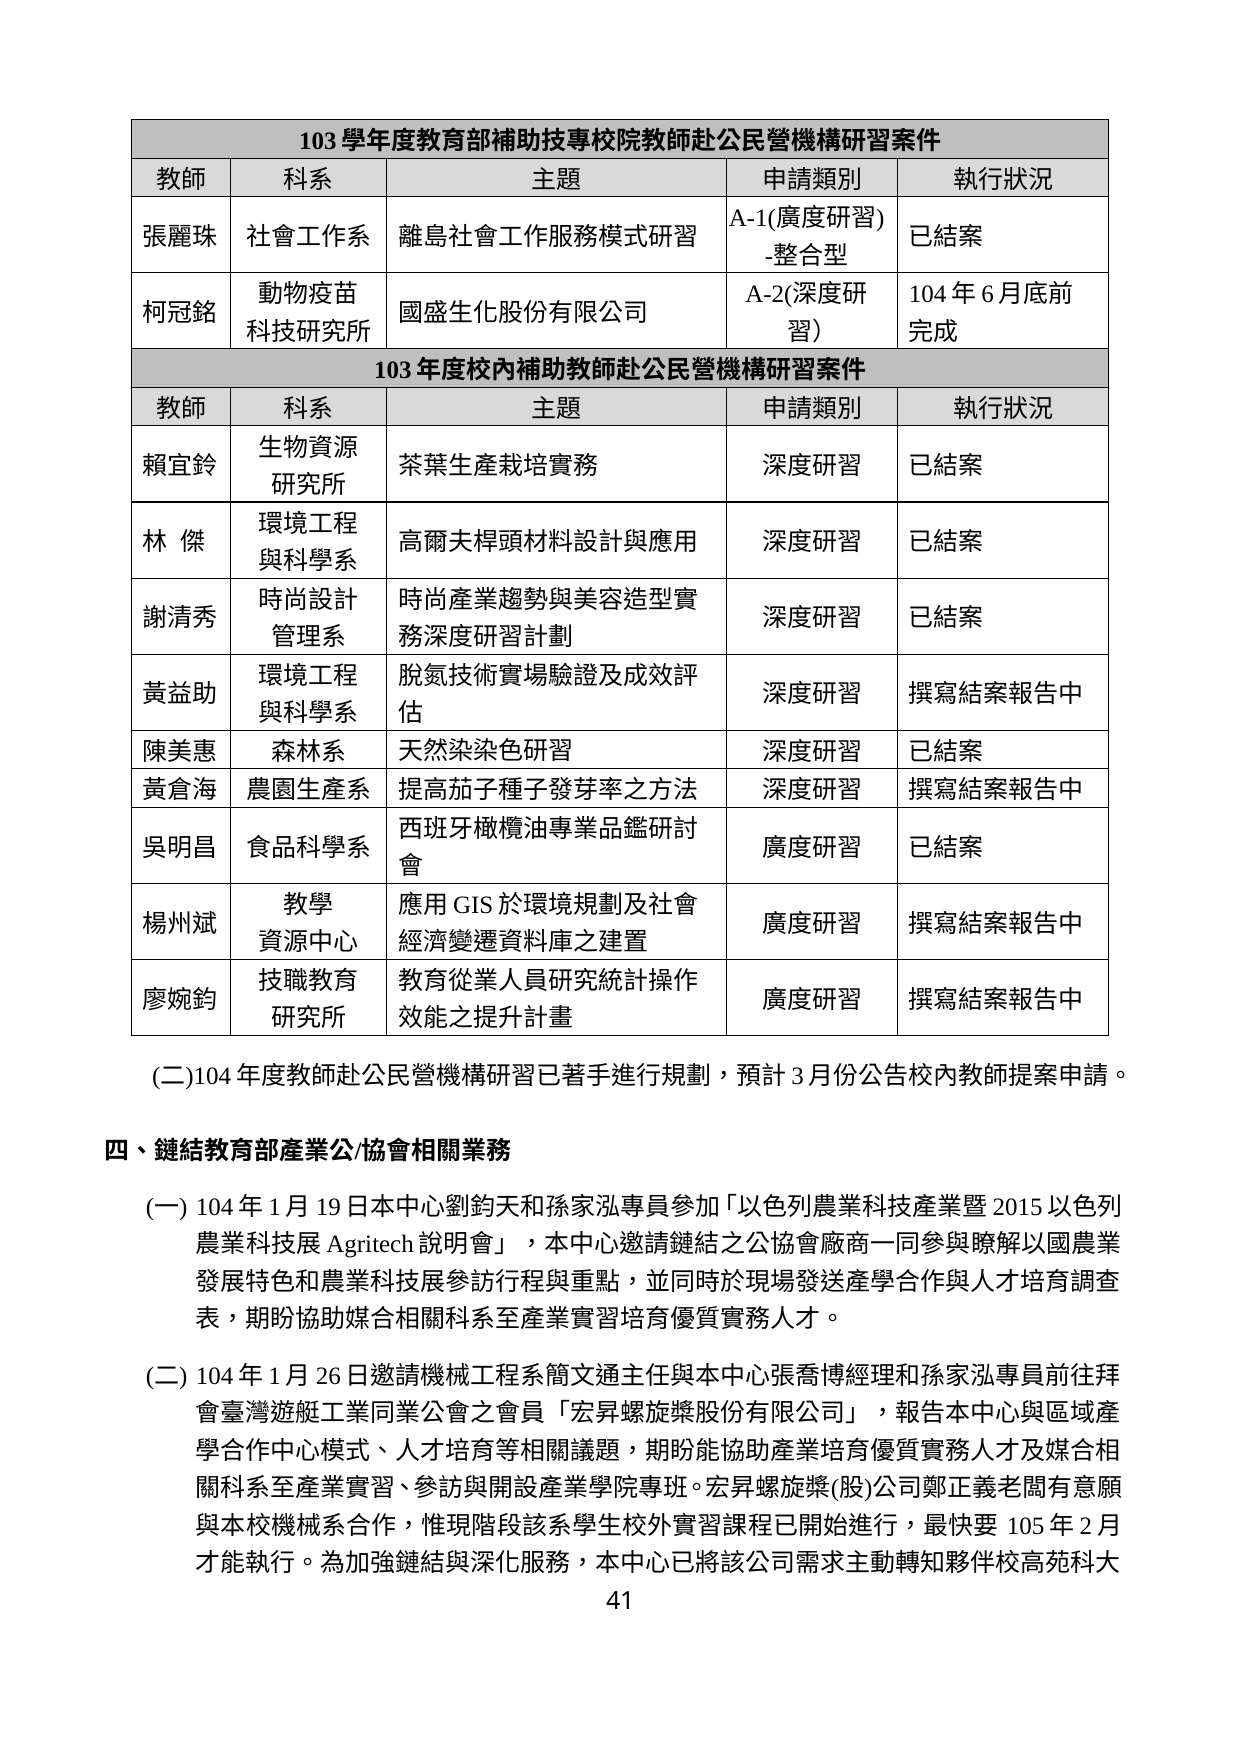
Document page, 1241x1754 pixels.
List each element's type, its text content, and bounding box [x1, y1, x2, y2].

table_cell 撰寫結案報告中 [898, 960, 1108, 1035]
table_cell 深度研習 [727, 769, 897, 807]
table_cell 科系 [231, 388, 386, 425]
table_cell 深度研習 [727, 426, 897, 501]
table_cell 廖婉鈞 [132, 960, 230, 1035]
table_cell 離島社會工作服務模式研習 [387, 197, 726, 272]
table_cell 農園生產系 [231, 769, 386, 807]
table_cell 謝清秀 [132, 579, 230, 653]
table_cell 脫氮技術實場驗證及成效評估 [387, 655, 726, 729]
table_cell 黃益助 [132, 655, 230, 729]
table_cell 執行狀況 [898, 388, 1108, 425]
table_cell 科系 [231, 159, 386, 196]
table_cell 生物資源 研究所 [231, 426, 386, 501]
table_cell 已結案 [898, 579, 1108, 653]
table_cell 深度研習 [727, 579, 897, 653]
table_cell 陳美惠 [132, 731, 230, 768]
table_cell 教育從業人員研究統計操作效能之提升計畫 [387, 960, 726, 1035]
list 104年1月26日邀請機械工程系簡文通主任與本中心張喬博經理和孫家泓專員前往拜會臺灣遊艇工業同業公會之會員「宏昇螺旋槳股份有限公司」，報告本中心與區域產學合作中心模式、人才培育等相關議題，期盼能協助產業培育優質實務人才及媒合相關科系至產業實習、參訪與開設產業學院專班。宏昇螺旋槳(股)公司鄭正義老闆有意願與本校機械系合作，惟現階段該系學生校外實習課程已開始進行，最快要105年2月才能執行。為加強鏈結與深化服務，本中心已將該公司需求主動轉知夥伴校高苑科大 [146, 1354, 1122, 1579]
table_cell 深度研習 [727, 503, 897, 577]
table_header 103學年度教育部補助技專校院教師赴公民營機構研習案件 [132, 120, 1108, 158]
table_cell 廣度研習 [727, 808, 897, 883]
table_cell 教師 [132, 159, 230, 196]
table_cell 主題 [387, 388, 726, 425]
table_cell 已結案 [898, 731, 1108, 768]
table_cell 賴宜鈴 [132, 426, 230, 501]
table_cell 時尚設計 管理系 [231, 579, 386, 653]
table_cell 撰寫結案報告中 [898, 769, 1108, 807]
table_cell 社會工作系 [231, 197, 386, 272]
table_cell 天然染染色研習 [387, 731, 726, 768]
table_cell 森林系 [231, 731, 386, 768]
table_cell 技職教育 研究所 [231, 960, 386, 1035]
text (二)104年度教師赴公民營機構研習已著手進行規劃，預計3月份公告校內教師提案申請。 [152, 1054, 1122, 1092]
table_cell 吳明昌 [132, 808, 230, 883]
table_cell 申請類別 [727, 388, 897, 425]
table_cell 執行狀況 [898, 159, 1108, 196]
table_cell 黃倉海 [132, 769, 230, 807]
table_cell 深度研習 [727, 731, 897, 768]
table_cell 柯冠銘 [132, 273, 230, 348]
table_cell 動物疫苗 科技研究所 [231, 273, 386, 348]
table_cell 張麗珠 [132, 197, 230, 272]
table_cell 教師 [132, 388, 230, 425]
table_cell 林 傑 [132, 503, 230, 577]
table_cell 環境工程 與科學系 [231, 655, 386, 729]
table_cell 深度研習 [727, 655, 897, 729]
table_cell 提高茄子種子發芽率之方法 [387, 769, 726, 807]
table_cell 已結案 [898, 197, 1108, 272]
table_cell 103年度校內補助教師赴公民營機構研習案件 [132, 349, 1108, 387]
list 104年1月19日本中心劉鈞天和孫家泓專員參加「以色列農業科技產業暨2015以色列農業科技展Agritech說明會」，本中心邀請鏈結之公協會廠商一同參與瞭解以國農業發展特色和農業科技展參訪行程與重點，並同時於現場發送產學合作與人才培育調查表，期盼協助媒合相關科系至產業實習培育優質實務人才。 [146, 1186, 1122, 1336]
table_cell 已結案 [898, 503, 1108, 577]
table_cell 已結案 [898, 808, 1108, 883]
table_cell 高爾夫桿頭材料設計與應用 [387, 503, 726, 577]
table_cell 國盛生化股份有限公司 [387, 273, 726, 348]
table_cell A-1(廣度研習) -整合型 [727, 197, 897, 272]
table_cell 食品科學系 [231, 808, 386, 883]
table_cell 西班牙橄欖油專業品鑑研討會 [387, 808, 726, 883]
table_cell 楊州斌 [132, 884, 230, 959]
table_cell 撰寫結案報告中 [898, 884, 1108, 959]
table_cell 申請類別 [727, 159, 897, 196]
table_cell 廣度研習 [727, 960, 897, 1035]
table_cell 時尚產業趨勢與美容造型實務深度研習計劃 [387, 579, 726, 653]
table_cell 應用GIS於環境規劃及社會經濟變遷資料庫之建置 [387, 884, 726, 959]
table_cell 撰寫結案報告中 [898, 655, 1108, 729]
text 四、鏈結教育部產業公/協會相關業務 [104, 1129, 1122, 1167]
table_cell 已結案 [898, 426, 1108, 501]
table_cell 廣度研習 [727, 884, 897, 959]
table_cell A-2(深度研習） [727, 273, 897, 348]
table_cell 教學 資源中心 [231, 884, 386, 959]
table_cell 茶葉生產栽培實務 [387, 426, 726, 501]
table_cell 104年6月底前 完成 [898, 273, 1108, 348]
table_cell 主題 [387, 159, 726, 196]
table_cell 環境工程 與科學系 [231, 503, 386, 577]
